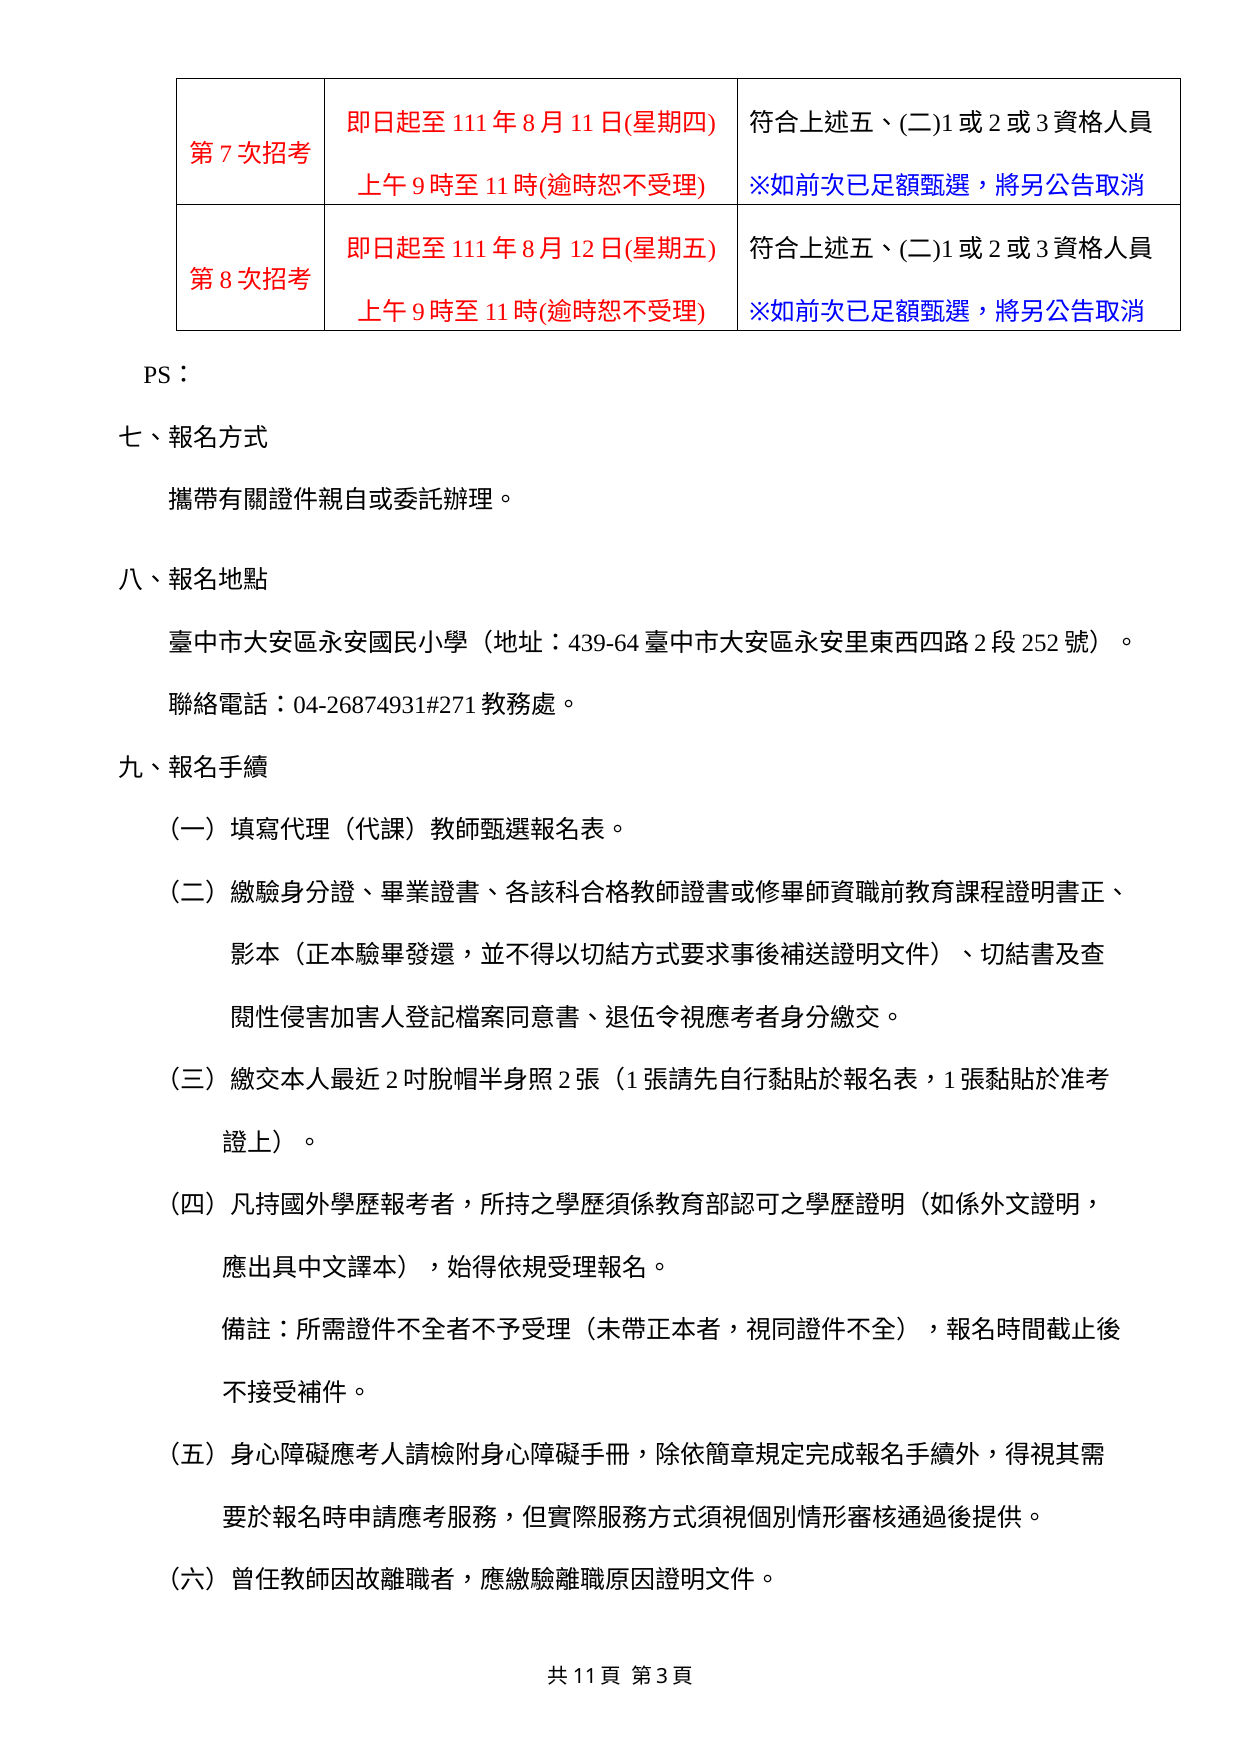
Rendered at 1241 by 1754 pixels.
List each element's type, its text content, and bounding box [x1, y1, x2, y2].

table_cell 第8次招考 [177, 205, 324, 330]
text （一）填寫代理（代課）教師甄選報名表。 [118, 786, 1122, 848]
text （二）繳驗身分證、畢業證書、各該科合格教師證書或修畢師資職前教育課程證明書正、影本（正本驗畢發還，並不得以切結方式要求事後補送證明文件）、切結書及查閱性侵害加害人登記檔案同意書、退伍令視應考者身分繳交。 [156, 848, 1122, 1036]
table_cell 即日起至111年8月11日(星期四) 上午9時至11時(逾時恕不受理) [325, 79, 737, 204]
text 聯絡電話：04-26874931#271教務處。 [168, 661, 1122, 723]
text 八、報名地點 臺中市大安區永安國民小學（地址：439-64臺中市大安區永安里東西四路2段252號）。 [118, 536, 1122, 661]
text （五）身心障礙應考人請檢附身心障礙手冊，除依簡章規定完成報名手續外，得視其需要於報名時申請應考服務，但實際服務方式須視個別情形審核通過後提供。 [156, 1411, 1122, 1536]
text 七、報名方式 攜帶有關證件親自或委託辦理。 [118, 394, 1122, 519]
table_cell 即日起至111年8月12日(星期五) 上午9時至11時(逾時恕不受理) [325, 205, 737, 330]
table_cell 符合上述五、(二)1或2或3資格人員 ※如前次已足額甄選，將另公告取消 [738, 79, 1180, 204]
table_cell 第7次招考 [177, 79, 324, 204]
text 備註：所需證件不全者不予受理（未帶正本者，視同證件不全），報名時間截止後不接受補件。 [221, 1286, 1122, 1411]
text （六）曾任教師因故離職者，應繳驗離職原因證明文件。 [156, 1536, 1122, 1598]
text 九、報名手續 [118, 723, 1122, 786]
text （三）繳交本人最近2吋脫帽半身照2張（1張請先自行黏貼於報名表，1張黏貼於准考證上）。 [156, 1036, 1122, 1161]
text PS： [118, 331, 1122, 394]
table_cell 符合上述五、(二)1或2或3資格人員 ※如前次已足額甄選，將另公告取消 [738, 205, 1180, 330]
text （四）凡持國外學歷報考者，所持之學歷須係教育部認可之學歷證明（如係外文證明，應出具中文譯本），始得依規受理報名。 [156, 1161, 1122, 1286]
